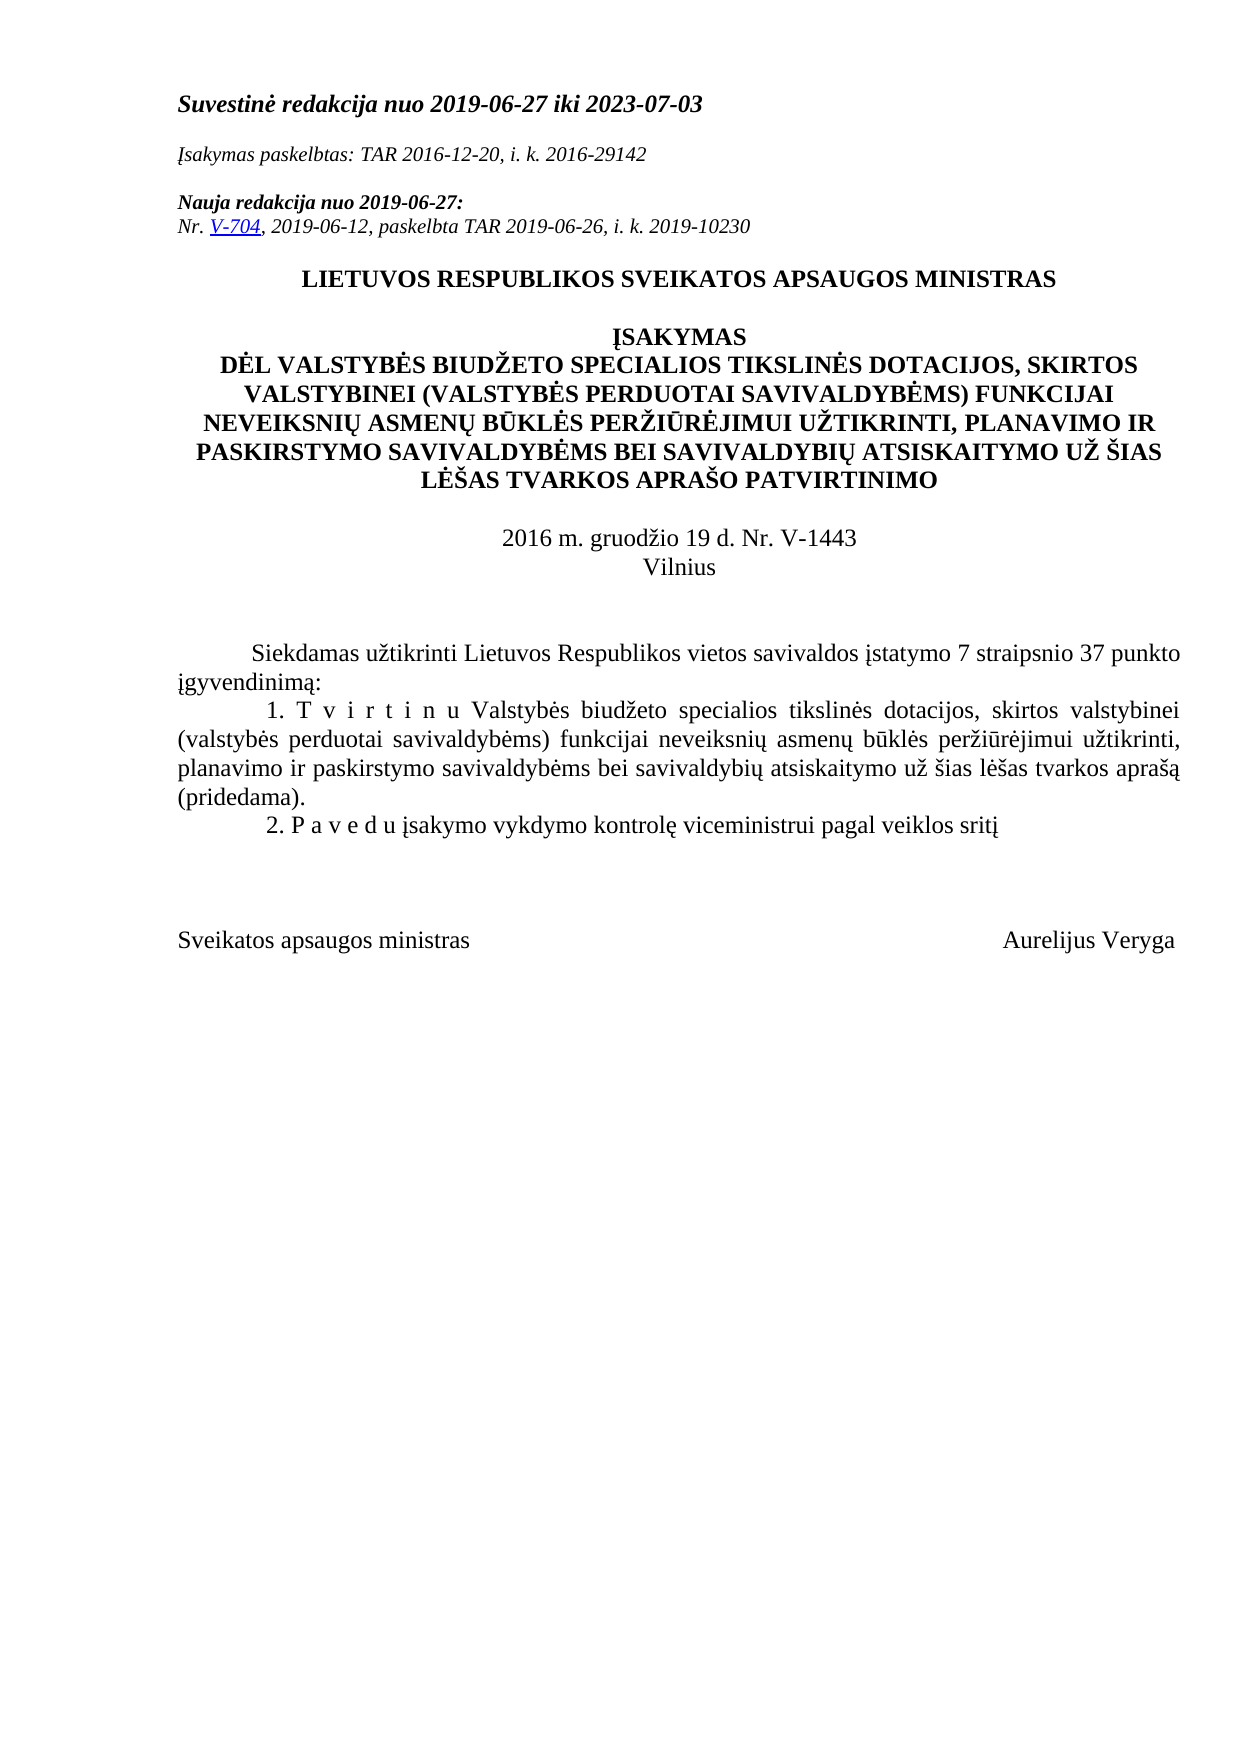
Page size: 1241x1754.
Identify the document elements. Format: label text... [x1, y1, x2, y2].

text 1. T v i r t i n u Valstybės biudžeto specialios tikslinės dotacijos, skirtos valstybinei (valstybės perduotai savivaldybėms) funkcijai neveiksnių asmenų būklės peržiūrėjimui užtikrinti, planavimo ir paskirstymo savivaldybėms bei savivaldybių atsiskaitymo už šias lėšas tvarkos aprašą (pridedama). [177, 695, 1181, 810]
text ĮSAKYMAS [177, 322, 1181, 350]
text Siekdamas užtikrinti Lietuvos Respublikos vietos savivaldos įstatymo 7 straipsnio 37 punkto įgyvendinimą: [177, 638, 1181, 695]
text 2. P a v e d u įsakymo vykdymo kontrolę viceministrui pagal veiklos sritį [177, 810, 1181, 839]
text 2016 m. gruodžio 19 d. Nr. V-1443 [177, 523, 1181, 552]
text Sveikatos apsaugos ministras Aurelijus Veryga [177, 925, 1181, 954]
text Įsakymas paskelbtas: TAR 2016-12-20, i. k. 2016-29142 [177, 141, 1181, 166]
text LIETUVOS RESPUBLIKOS SVEIKATOS APSAUGOS MINISTRAS [177, 264, 1181, 293]
text Nauja redakcija nuo 2019-06-27: [177, 189, 1181, 214]
text DĖL VALSTYBĖS BIUDŽETO SPECIALIOS TIKSLINĖS DOTACIJOS, SKIRTOS VALSTYBINEI (VALSTYBĖS PERDUOTAI SAVIVALDYBĖMS) FUNKCIJAI NEVEIKSNIŲ ASMENŲ BŪKLĖS PERŽIŪRĖJIMUI UŽTIKRINTI, PLANAVIMO IR PASKIRSTYMO SAVIVALDYBĖMS BEI SAVIVALDYBIŲ ATSISKAITYMO UŽ ŠIAS LĖŠAS TVARKOS APRAŠO PATVIRTINIMO [177, 350, 1181, 494]
text Vilnius [177, 552, 1181, 580]
text Suvestinė redakcija nuo 2019-06-27 iki 2023-07-03 [177, 89, 1181, 117]
text Nr. V-704, 2019-06-12, paskelbta TAR 2019-06-26, i. k. 2019-10230 [177, 214, 1181, 238]
